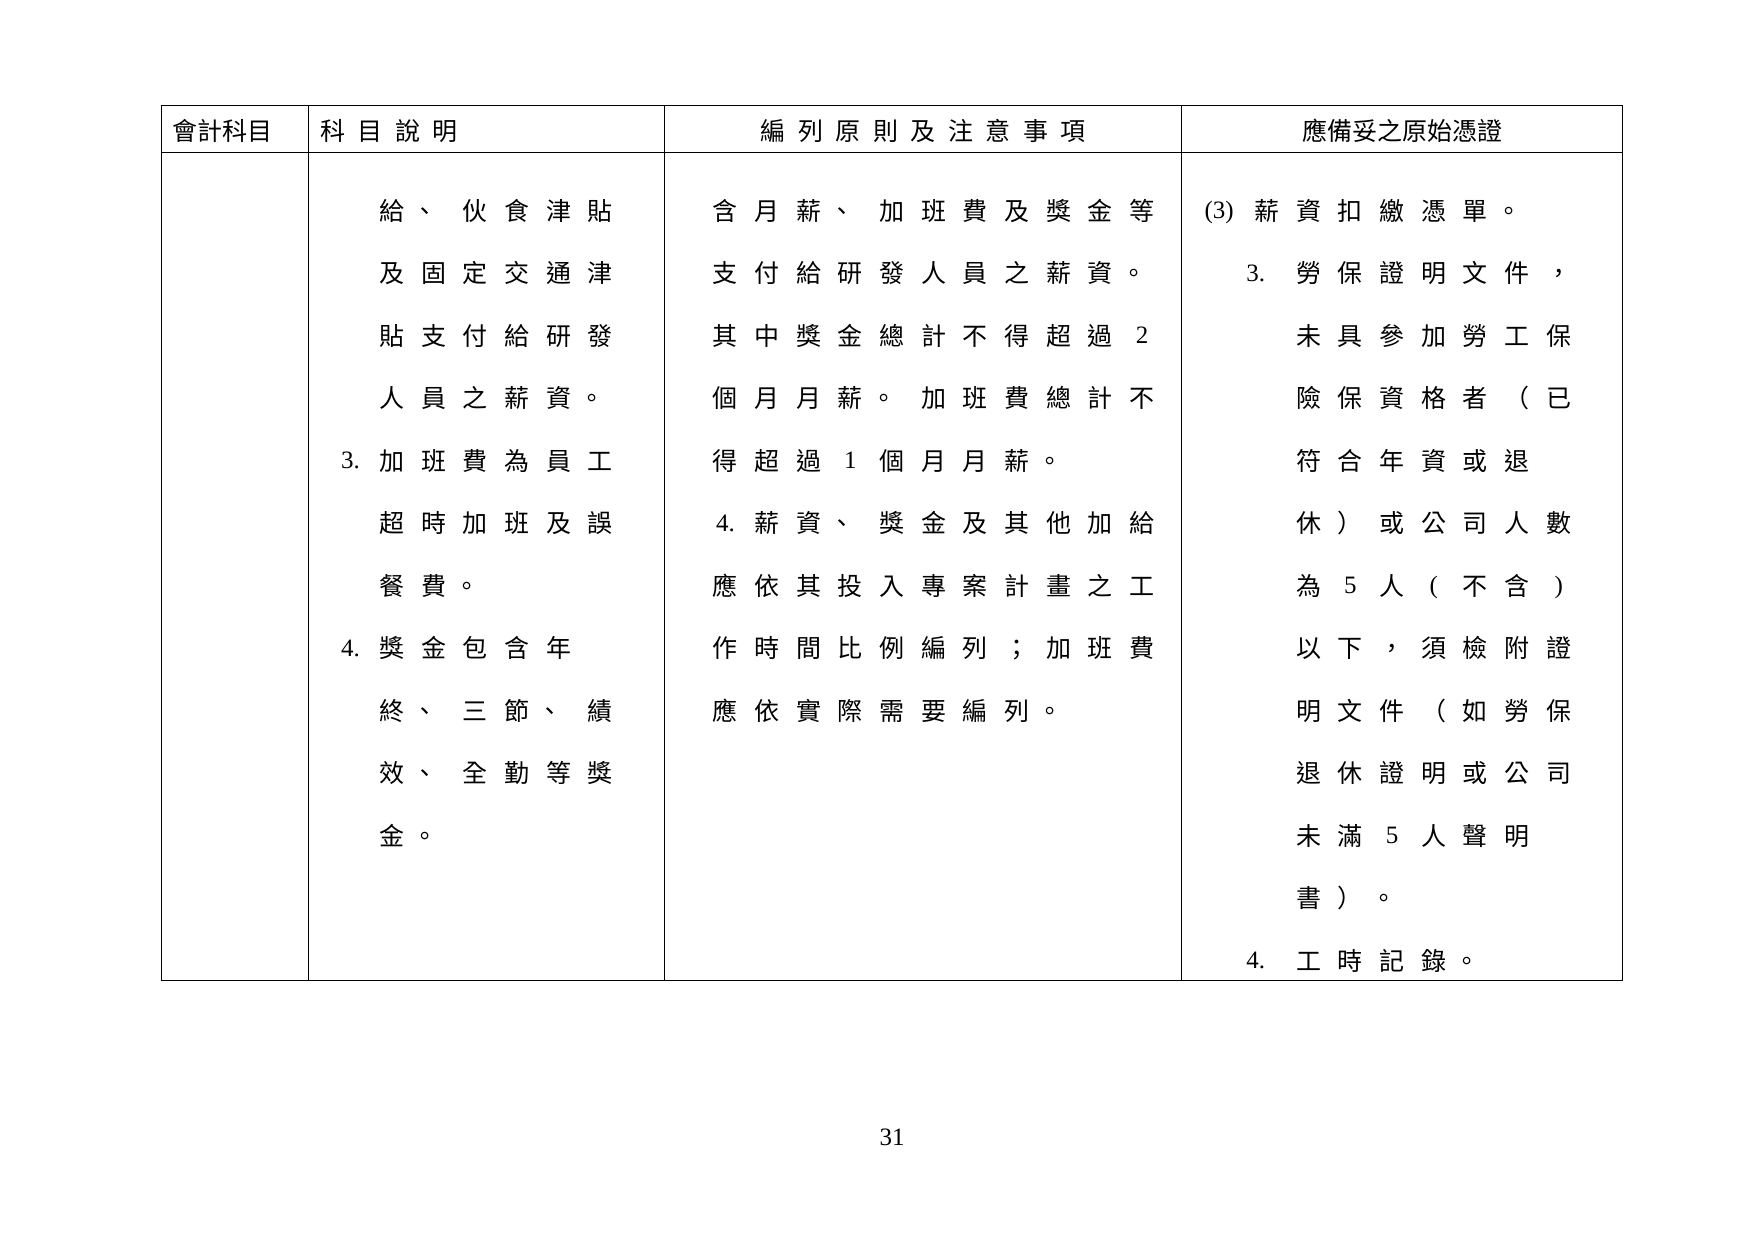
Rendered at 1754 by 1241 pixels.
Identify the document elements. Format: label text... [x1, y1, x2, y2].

table_header 編 列 原 則 及 注 意 事 項 [665, 106, 1181, 152]
table_cell [162, 153, 308, 980]
table_header 科 目 說 明 [309, 106, 664, 152]
table_cell 平均月薪之編列請依「薪資扣繳憑單」之實際發放薪資填寫。 證明支付薪資金額之文件，包括： 薪資清冊。 銀行轉帳記錄或印領清冊等足以證明支付金額之表單。 薪資扣繳憑單。 勞保證明文件，未具參加勞工保險保資格者（已符合年資或退休）或公司人數為5人(不含)以下，須檢附證明文件（如勞保退休證明或公司未滿5人聲明書）。 工時記錄。 [1182, 153, 1622, 980]
table_header 應備妥之原始憑證 [1182, 106, 1622, 152]
table_cell 給、伙食津貼及固定交通津貼支付給研發人員之薪資。 3.加班費為員工超時加班及誤餐費。 4.獎金包含年終、三節、績效、全勤等獎金。 [309, 153, 664, 980]
table_header 會計科目 [162, 106, 308, 152]
table_cell 含月薪、加班費及獎金等支付給研發人員之薪資。其中獎金總計不得超過2個月月薪。加班費總計不得超過1個月月薪。 4.薪資、獎金及其他加給應依其投入專案計畫之工作時間比例編列；加班費應依實際需要編列。 [665, 153, 1181, 980]
